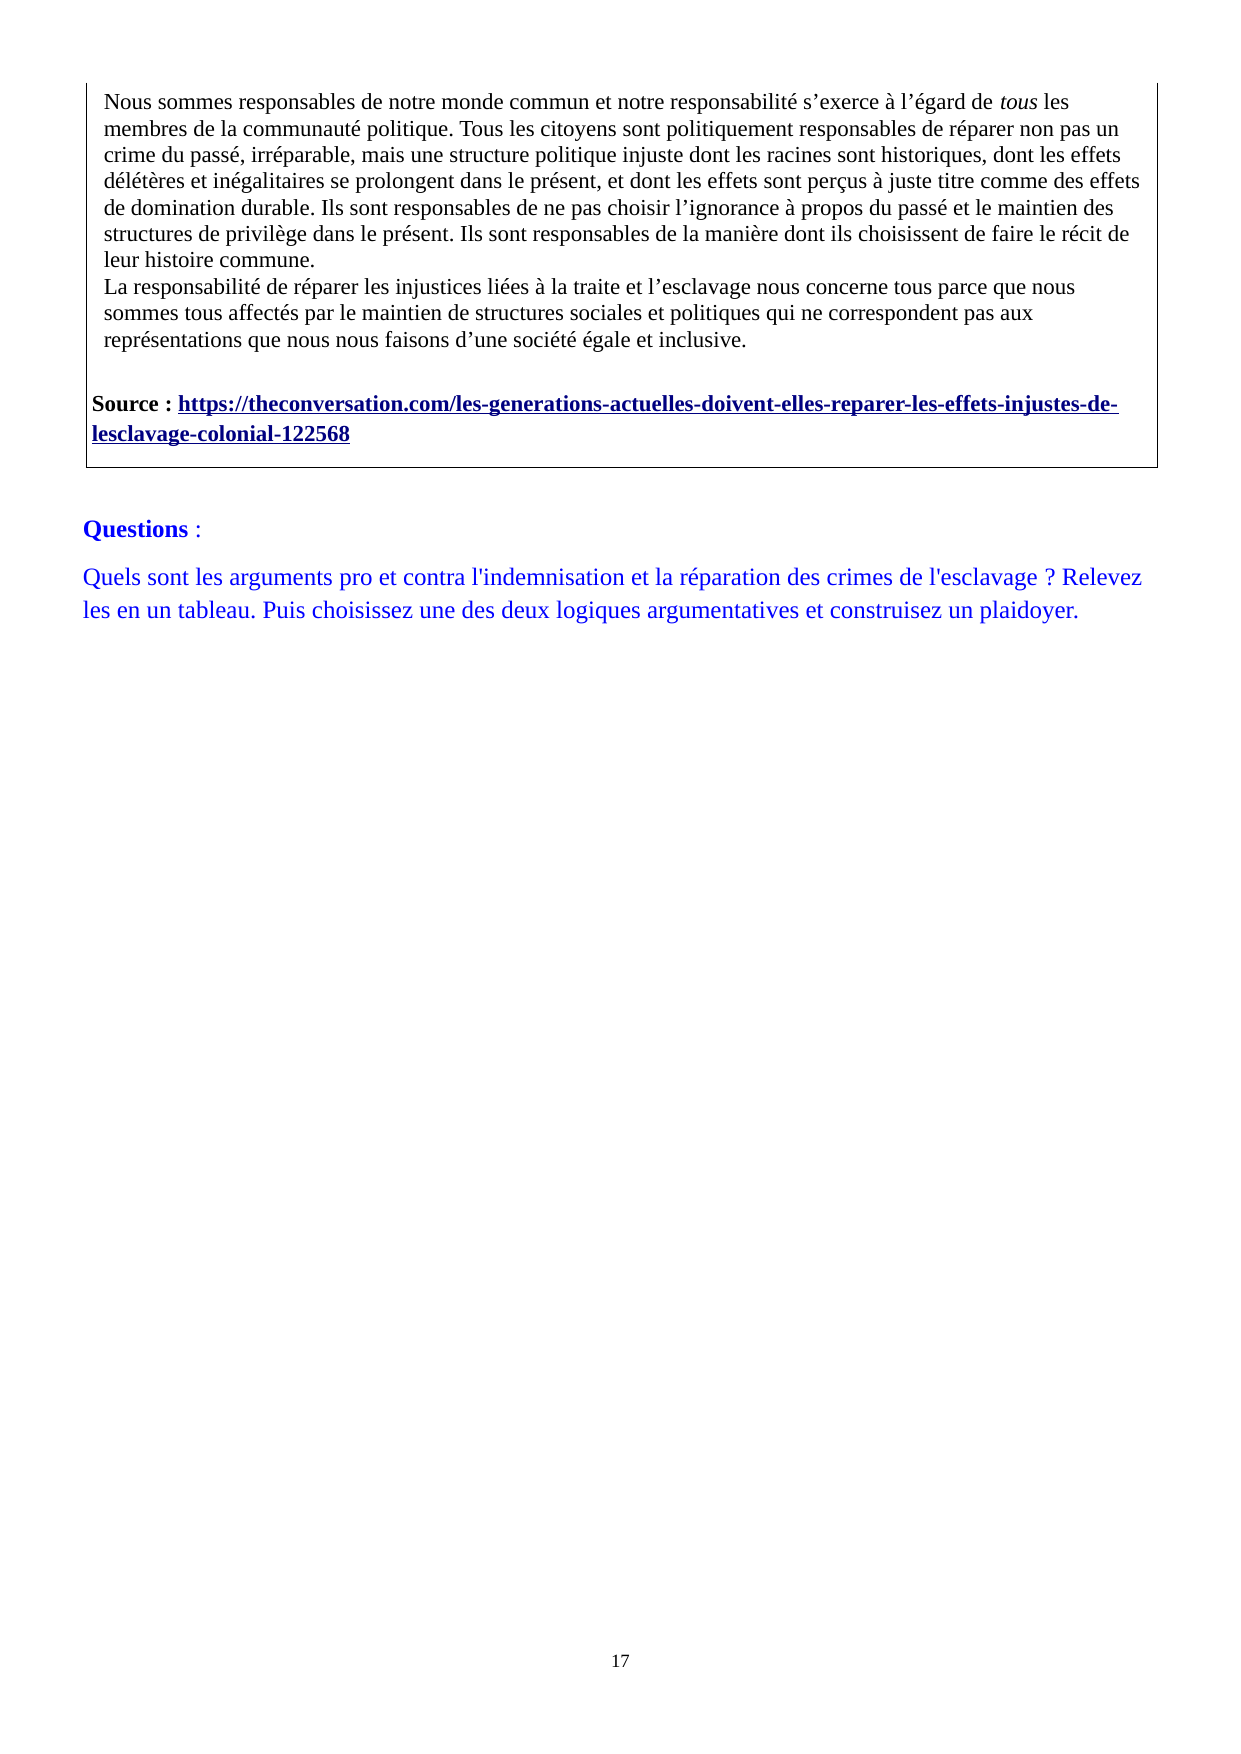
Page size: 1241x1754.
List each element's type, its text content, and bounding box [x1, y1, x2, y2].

text Questions : [83, 514, 1157, 543]
table_cell Source : https://theconversation.com/les-generations-actuelles-doivent-elles-reparer-les-effets-injustes-de-lesclavage-colonial-122568 [87, 384, 1157, 467]
text Quels sont les arguments pro et contra l'indemnisation et la réparation des crimes de l'esclavage ? Relevez les en un tableau. Puis choisissez une des deux logiques argumentatives et construisez un plaidoyer. [83, 562, 1157, 624]
table_cell Nous sommes responsables de notre monde commun et notre responsabilité s’exerce à l’égard de tous les membres de la communauté politique. Tous les citoyens sont politiquement responsables de réparer non pas un crime du passé, irréparable, mais une structure politique injuste dont les racines sont historiques, dont les effets délétères et inégalitaires se prolongent dans le présent, et dont les effets sont perçus à juste titre comme des effets de domination durable. Ils sont responsables de ne pas choisir l’ignorance à propos du passé et le maintien des structures de privilège dans le présent. Ils sont responsables de la manière dont ils choisissent de faire le récit de leur histoire commune. La responsabilité de réparer les injustices liées à la traite et l’esclavage nous concerne tous parce que nous sommes tous affectés par le maintien de structures sociales et politiques qui ne correspondent pas aux représentations que nous nous faisons d’une société égale et inclusive. [87, 83, 1157, 384]
